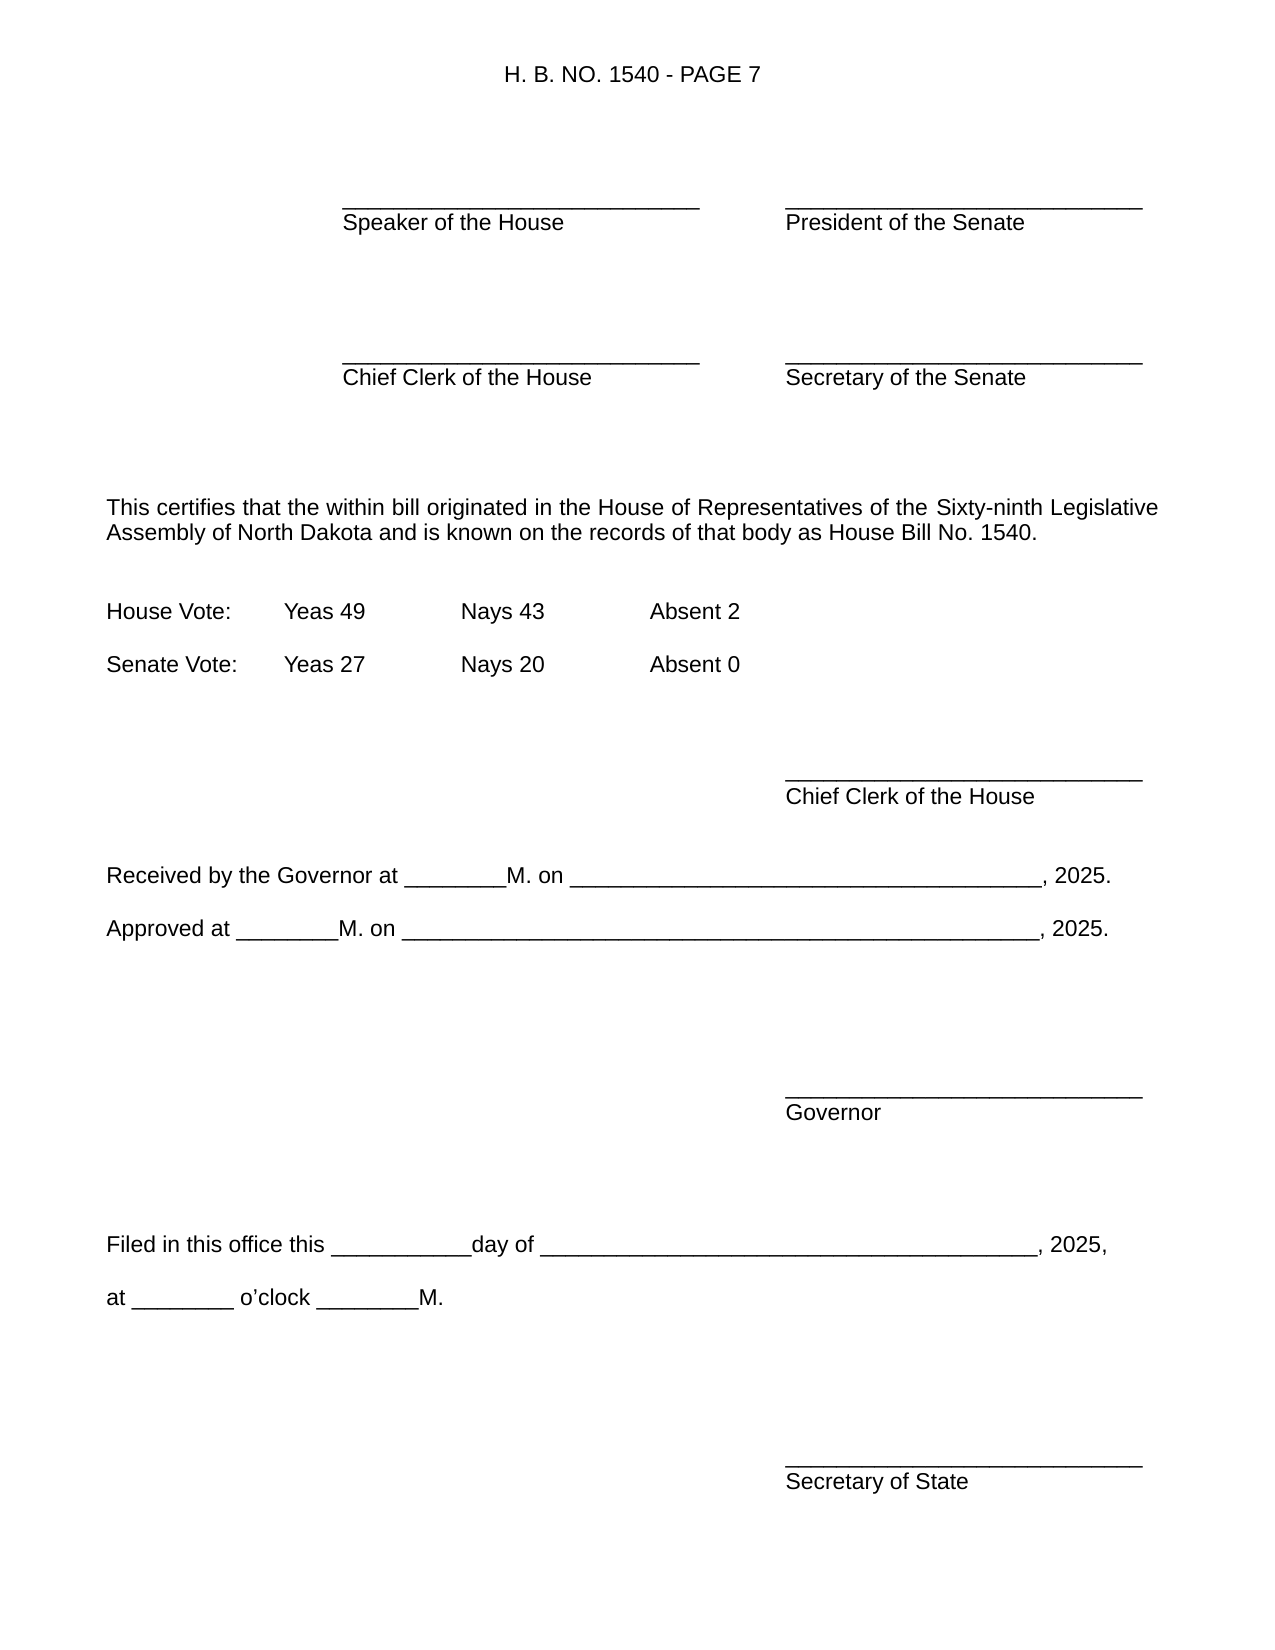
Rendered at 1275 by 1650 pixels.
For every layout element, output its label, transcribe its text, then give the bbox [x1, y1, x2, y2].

text This certifies that the within bill originated in the House of Representatives of the Sixty-ninth Legislative Assembly of North Dakota and is known on the records of that body as House Bill No. 1540. [106, 496, 1158, 546]
text ____________________________ ____________________________ [106, 186, 1158, 211]
text at ________ o’clock ________M. [106, 1283, 1158, 1310]
text Governor [106, 1099, 1158, 1125]
text Speaker of the House President of the Senate [106, 211, 1158, 236]
text ____________________________ [106, 756, 1158, 783]
text ____________________________ [106, 1073, 1158, 1099]
text Received by the Governor at ________M. on _____________________________________, 2025. [106, 862, 1158, 888]
text Secretary of State [106, 1468, 1158, 1494]
text Chief Clerk of the House [106, 783, 1158, 809]
text Chief Clerk of the House Secretary of the Senate [106, 366, 1158, 391]
text Senate Vote: Yeas 27 Nays 20 Absent 0 [106, 651, 1158, 677]
text ____________________________ [106, 1442, 1158, 1468]
text Filed in this office this ___________day of _______________________________________, 2025, [106, 1231, 1158, 1257]
text ____________________________ ____________________________ [106, 341, 1158, 366]
text House Vote: Yeas 49 Nays 43 Absent 2 [106, 598, 1158, 625]
text Approved at ________M. on __________________________________________________, 2025. [106, 914, 1158, 941]
